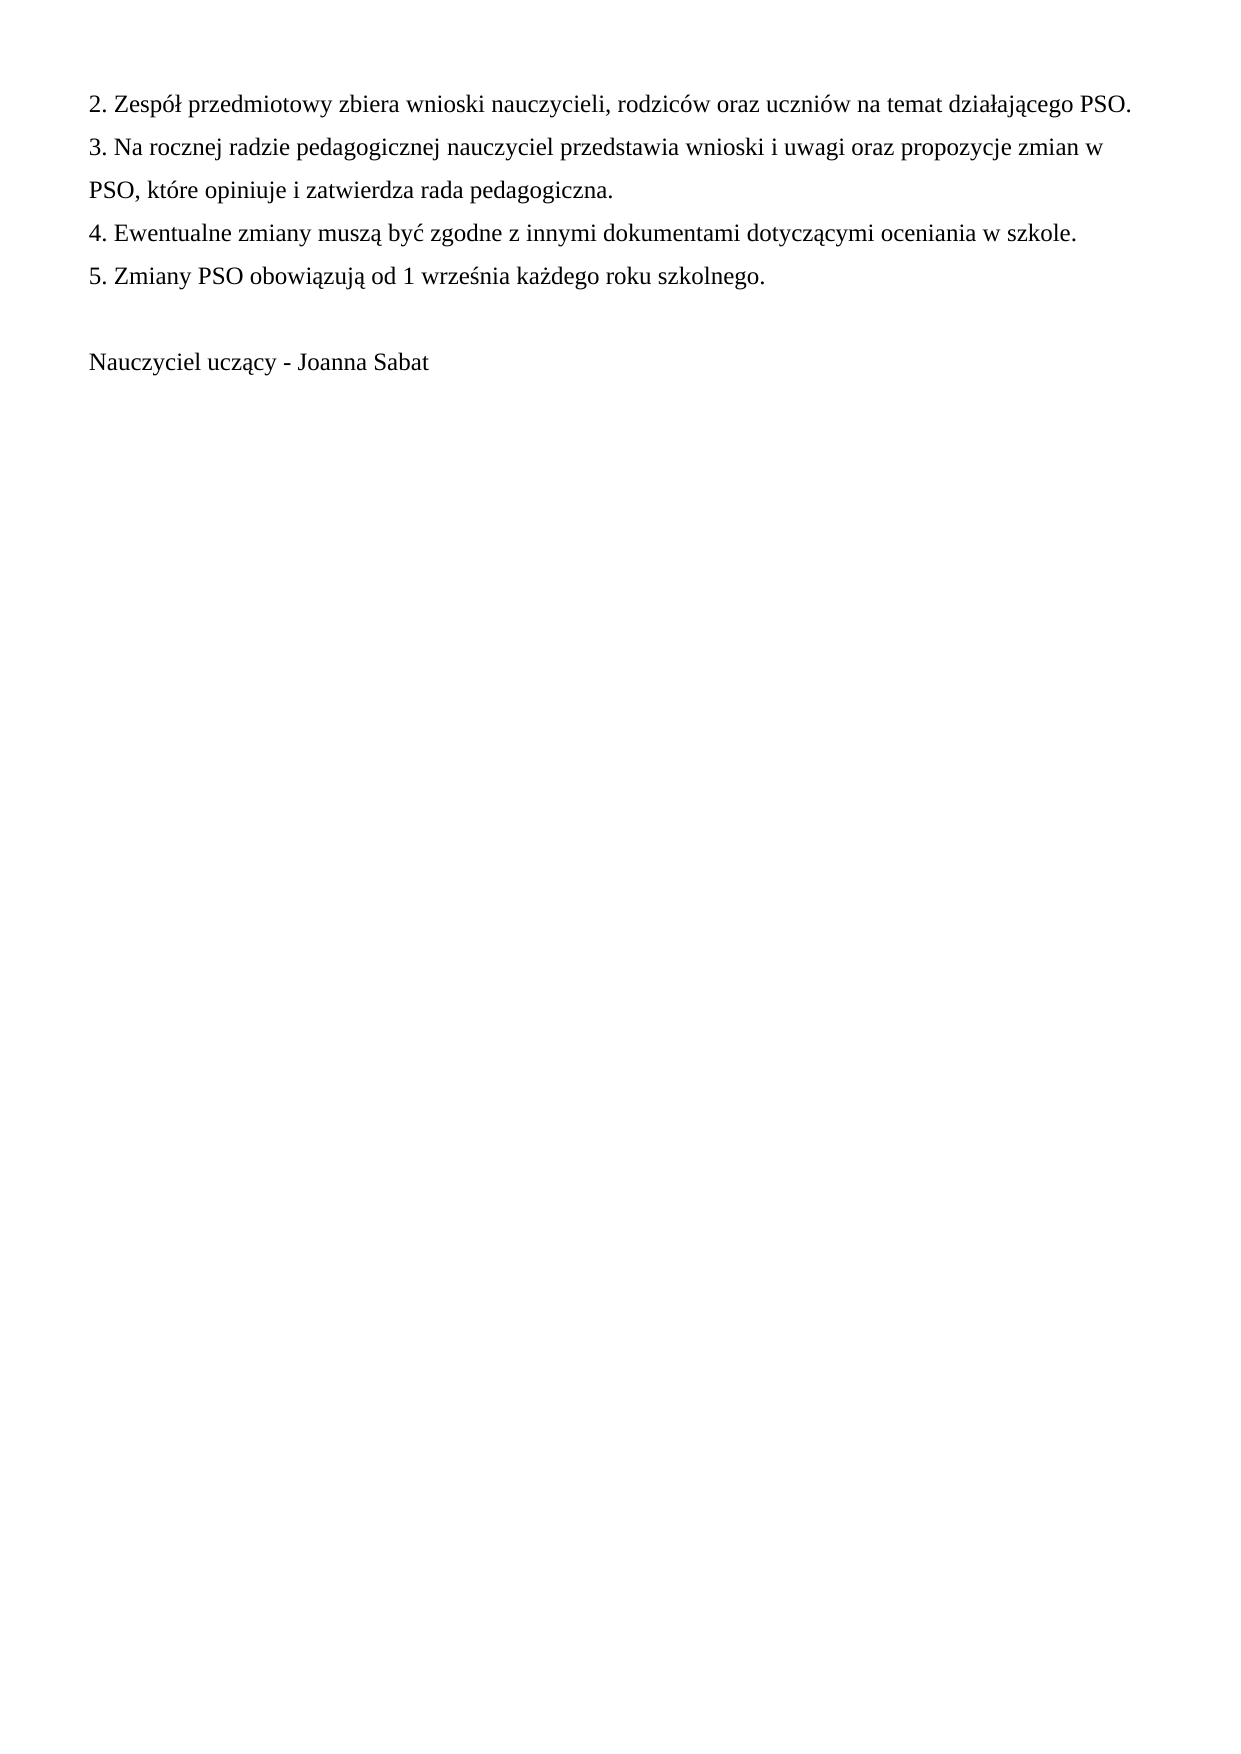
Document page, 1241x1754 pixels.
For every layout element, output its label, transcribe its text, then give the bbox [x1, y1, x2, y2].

list Zmiany PSO obowiązują od 1 września każdego roku szkolnego. [89, 261, 1152, 290]
list Zespół przedmiotowy zbiera wnioski nauczycieli, rodziców oraz uczniów na temat działającego PSO. [89, 89, 1152, 117]
text Nauczyciel uczący - Joanna Sabat [89, 347, 1152, 376]
list Ewentualne zmiany muszą być zgodne z innymi dokumentami dotyczącymi oceniania w szkole. [89, 218, 1152, 247]
list Na rocznej radzie pedagogicznej nauczyciel przedstawia wnioski i uwagi oraz propozycje zmian w PSO, które opiniuje i zatwierdza rada pedagogiczna. [89, 132, 1152, 204]
